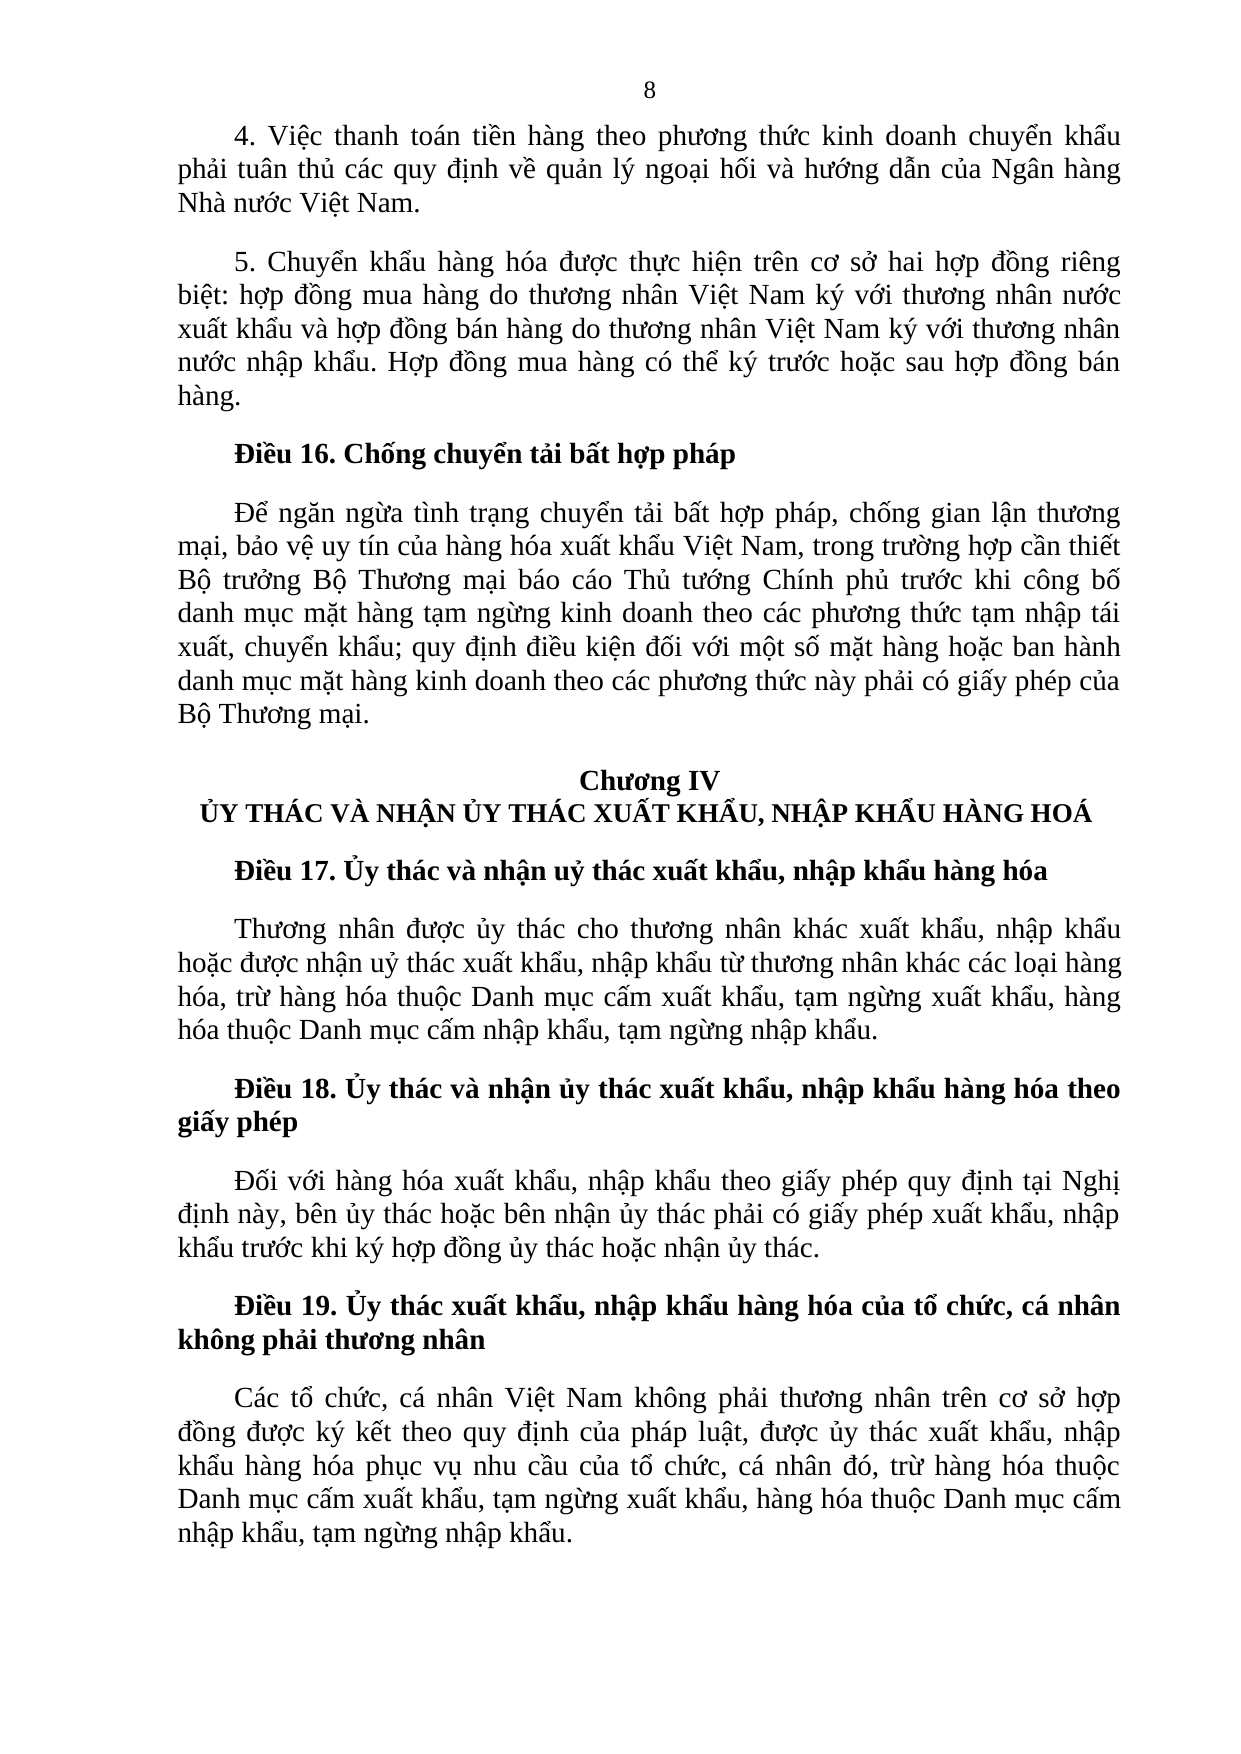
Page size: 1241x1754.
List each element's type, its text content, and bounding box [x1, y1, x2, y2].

text Chương IV [177, 763, 1122, 797]
text Đối với hàng hóa xuất khẩu, nhập khẩu theo giấy phép quy định tại Nghị định này, bên ủy thác hoặc bên nhận ủy thác phải có giấy phép xuất khẩu, nhập khẩu trước khi ký hợp đồng ủy thác hoặc nhận ủy thác. [177, 1163, 1122, 1263]
text 4. Việc thanh toán tiền hàng theo phương thức kinh doanh chuyển khẩu phải tuân thủ các quy định về quản lý ngoại hối và hướng dẫn của Ngân hàng Nhà nước Việt Nam. [177, 118, 1122, 219]
text ỦY THÁC VÀ NHẬN ỦY THÁC XUẤT KHẨU, NHẬP KHẨU HÀNG HOÁ [177, 797, 1122, 828]
text Để ngăn ngừa tình trạng chuyển tải bất hợp pháp, chống gian lận thương mại, bảo vệ uy tín của hàng hóa xuất khẩu Việt Nam, trong trường hợp cần thiết Bộ trưởng Bộ Thương mại báo cáo Thủ tướng Chính phủ trước khi công bố danh mục mặt hàng tạm ngừng kinh doanh theo các phương thức tạm nhập tái xuất, chuyển khẩu; quy định điều kiện đối với một số mặt hàng hoặc ban hành danh mục mặt hàng kinh doanh theo các phương thức này phải có giấy phép của Bộ Thương mại. [177, 495, 1122, 730]
text Điều 19. Ủy thác xuất khẩu, nhập khẩu hàng hóa của tổ chức, cá nhân không phải thương nhân [177, 1288, 1122, 1356]
text Điều 16. Chống chuyển tải bất hợp pháp [177, 436, 1122, 470]
text Điều 17. Ủy thác và nhận uỷ thác xuất khẩu, nhập khẩu hàng hóa [177, 853, 1122, 887]
text 5. Chuyển khẩu hàng hóa được thực hiện trên cơ sở hai hợp đồng riêng biệt: hợp đồng mua hàng do thương nhân Việt Nam ký với thương nhân nước xuất khẩu và hợp đồng bán hàng do thương nhân Việt Nam ký với thương nhân nước nhập khẩu. Hợp đồng mua hàng có thể ký trước hoặc sau hợp đồng bán hàng. [177, 244, 1122, 411]
text Các tổ chức, cá nhân Việt Nam không phải thương nhân trên cơ sở hợp đồng được ký kết theo quy định của pháp luật, được ủy thác xuất khẩu, nhập khẩu hàng hóa phục vụ nhu cầu của tổ chức, cá nhân đó, trừ hàng hóa thuộc Danh mục cấm xuất khẩu, tạm ngừng xuất khẩu, hàng hóa thuộc Danh mục cấm nhập khẩu, tạm ngừng nhập khẩu. [177, 1381, 1122, 1548]
text Điều 18. Ủy thác và nhận ủy thác xuất khẩu, nhập khẩu hàng hóa theo giấy phép [177, 1071, 1122, 1138]
text Thương nhân được ủy thác cho thương nhân khác xuất khẩu, nhập khẩu hoặc được nhận uỷ thác xuất khẩu, nhập khẩu từ thương nhân khác các loại hàng hóa, trừ hàng hóa thuộc Danh mục cấm xuất khẩu, tạm ngừng xuất khẩu, hàng hóa thuộc Danh mục cấm nhập khẩu, tạm ngừng nhập khẩu. [177, 912, 1122, 1046]
